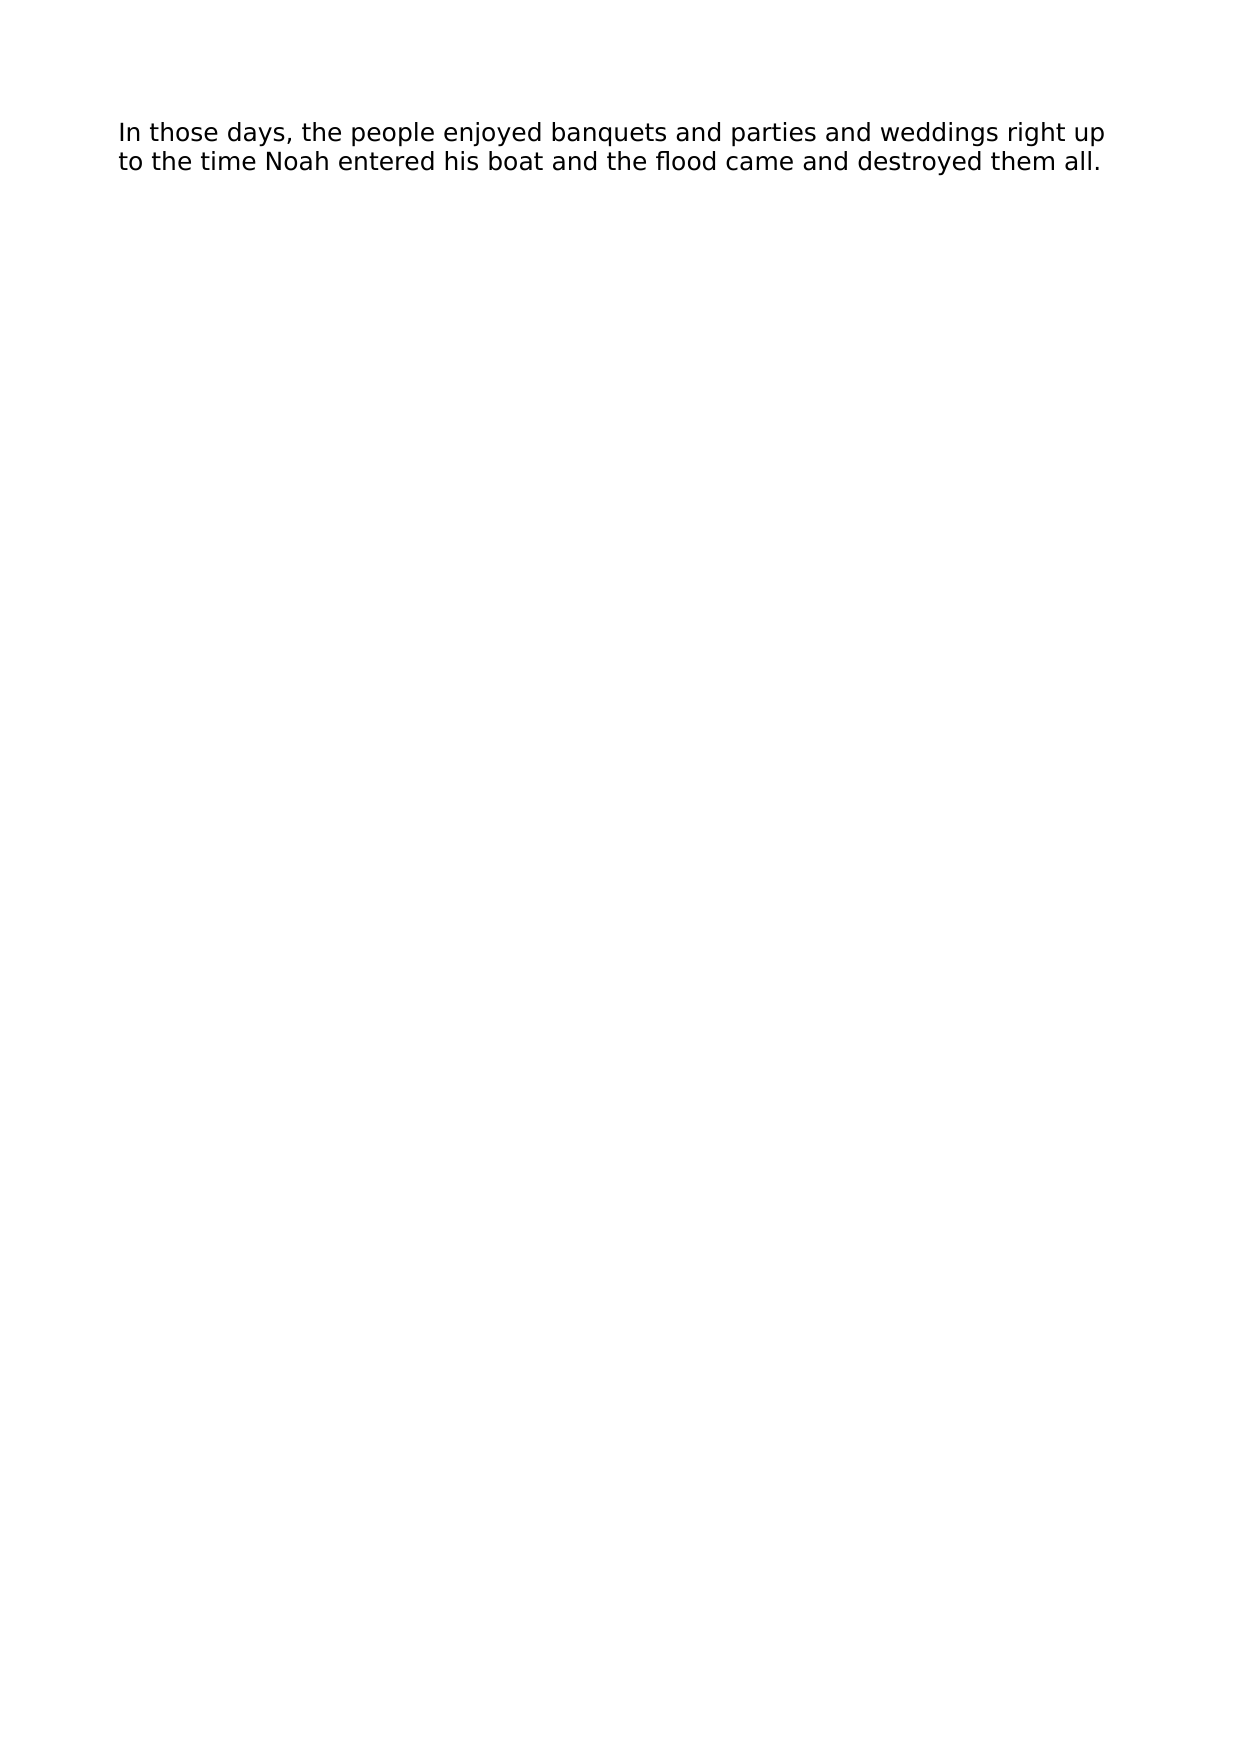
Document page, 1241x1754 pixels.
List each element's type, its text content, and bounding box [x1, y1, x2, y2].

text In those days, the people enjoyed banquets and parties and weddings right up to the time Noah entered his boat and the flood came and destroyed them all. [118, 118, 1122, 176]
